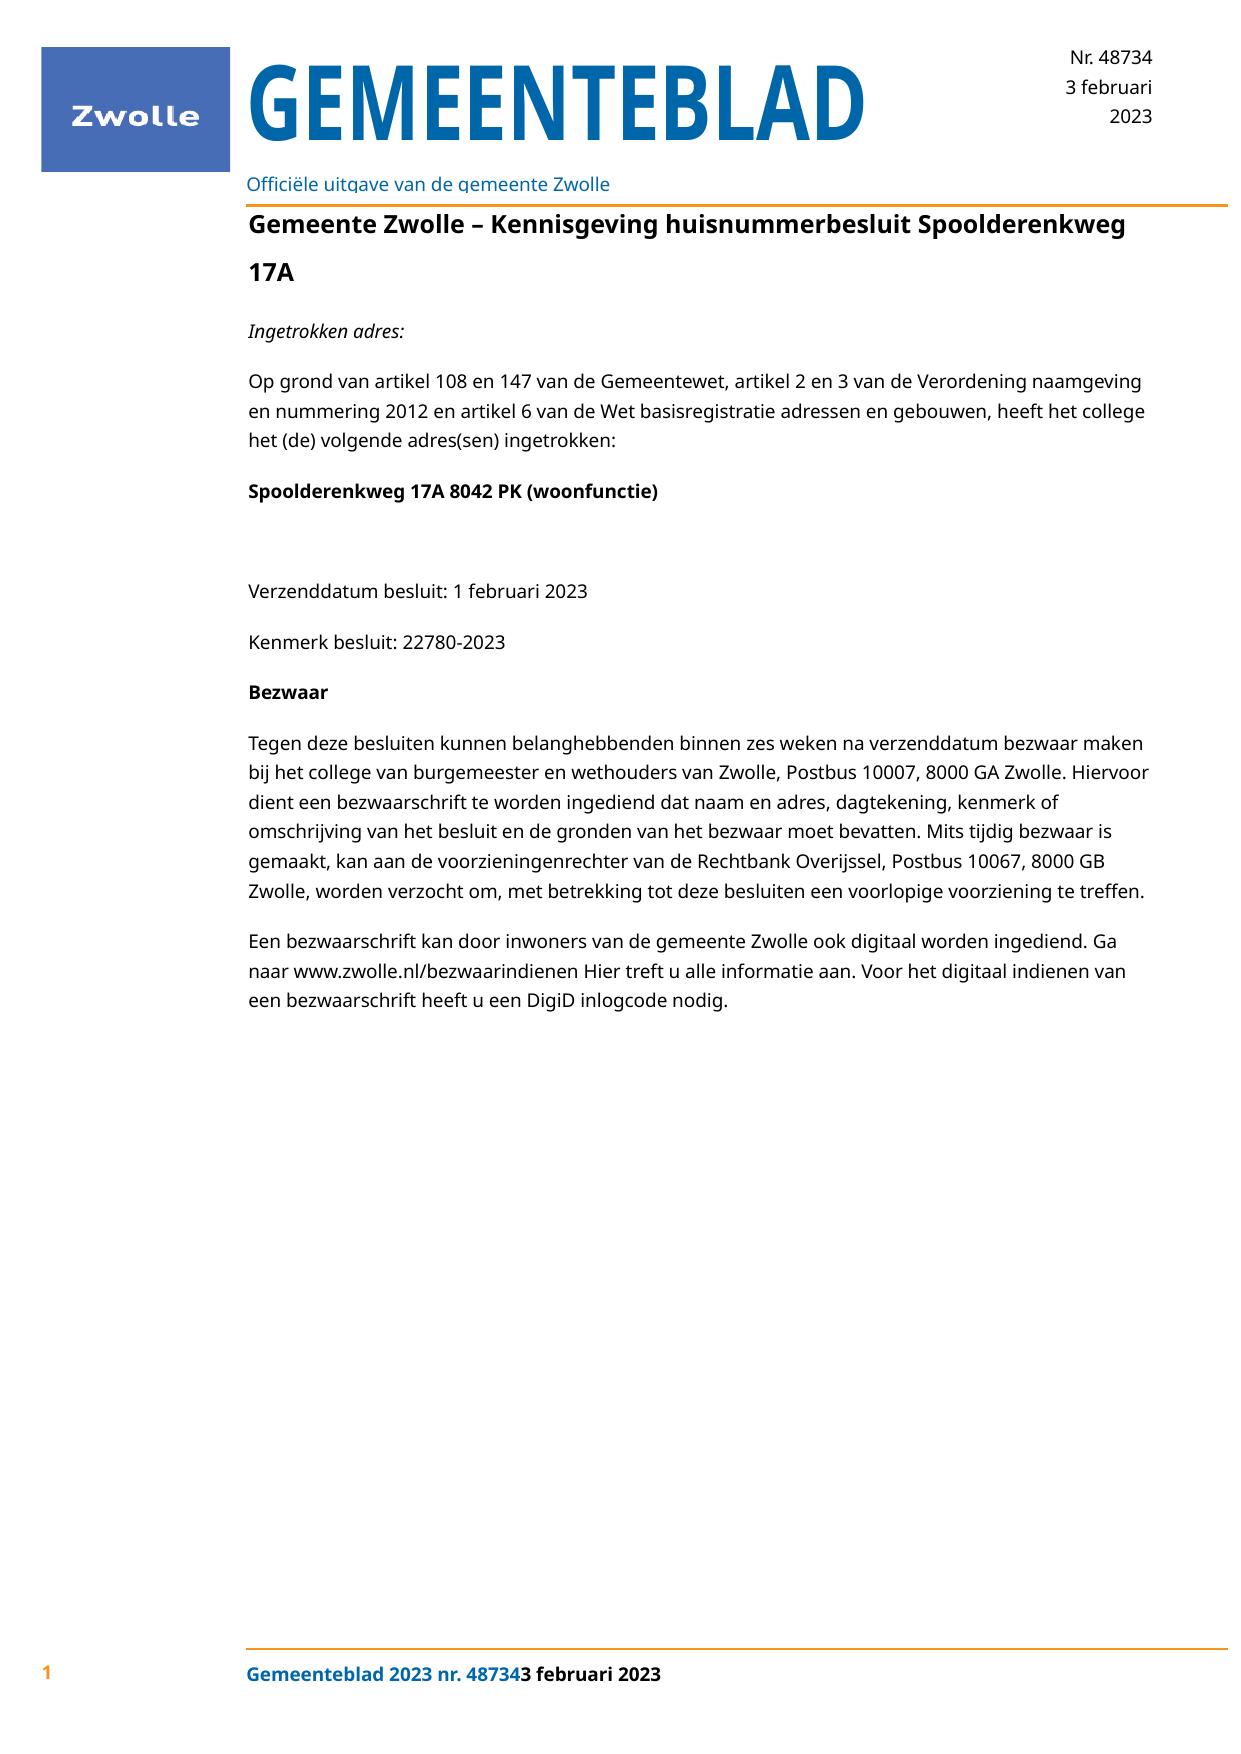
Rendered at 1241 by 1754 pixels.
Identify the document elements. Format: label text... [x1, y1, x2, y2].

picture [41, 47, 231, 172]
text Op grond van artikel 108 en 147 van de Gemeentewet, artikel 2 en 3 van de Verordening naamgeving en nummering 2012 en artikel 6 van de Wet basisregistratie adressen en gebouwen, heeft het college het (de) volgende adres(sen) ingetrokken: [248, 368, 1152, 453]
text Tegen deze besluiten kunnen belanghebbenden binnen zes weken na verzenddatum bezwaar maken bij het college van burgemeester en wethouders van Zwolle, Postbus 10007, 8000 GA Zwolle. Hiervoor dient een bezwaarschrift te worden ingediend dat naam en adres, dagtekening, kenmerk of omschrijving van het besluit en de gronden van het bezwaar moet bevatten. Mits tijdig bezwaar is gemaakt, kan aan de voorzieningenrechter van de Rechtbank Overijssel, Postbus 10067, 8000 GB Zwolle, worden verzocht om, met betrekking tot deze besluiten een voorlopige voorziening te treffen. [248, 730, 1152, 904]
text Gemeente Zwolle – Kennisgeving huisnummerbesluit Spoolderenkweg 17A [248, 207, 1152, 288]
text Verzenddatum besluit: 1 februari 2023 [248, 579, 1152, 604]
text Bezwaar [248, 679, 1152, 705]
text Kenmerk besluit: 22780-2023 [248, 629, 1152, 655]
text Spoolderenkweg 17A 8042 PK (woonfunctie) [248, 478, 1152, 504]
text Een bezwaarschrift kan door inwoners van de gemeente Zwolle ook digitaal worden ingediend. Ga naar www.zwolle.nl/bezwaarindienen Hier treft u alle informatie aan. Voor het digitaal indienen van een bezwaarschrift heeft u een DigiD inlogcode nodig. [248, 928, 1152, 1013]
text Ingetrokken adres: [248, 318, 1152, 344]
